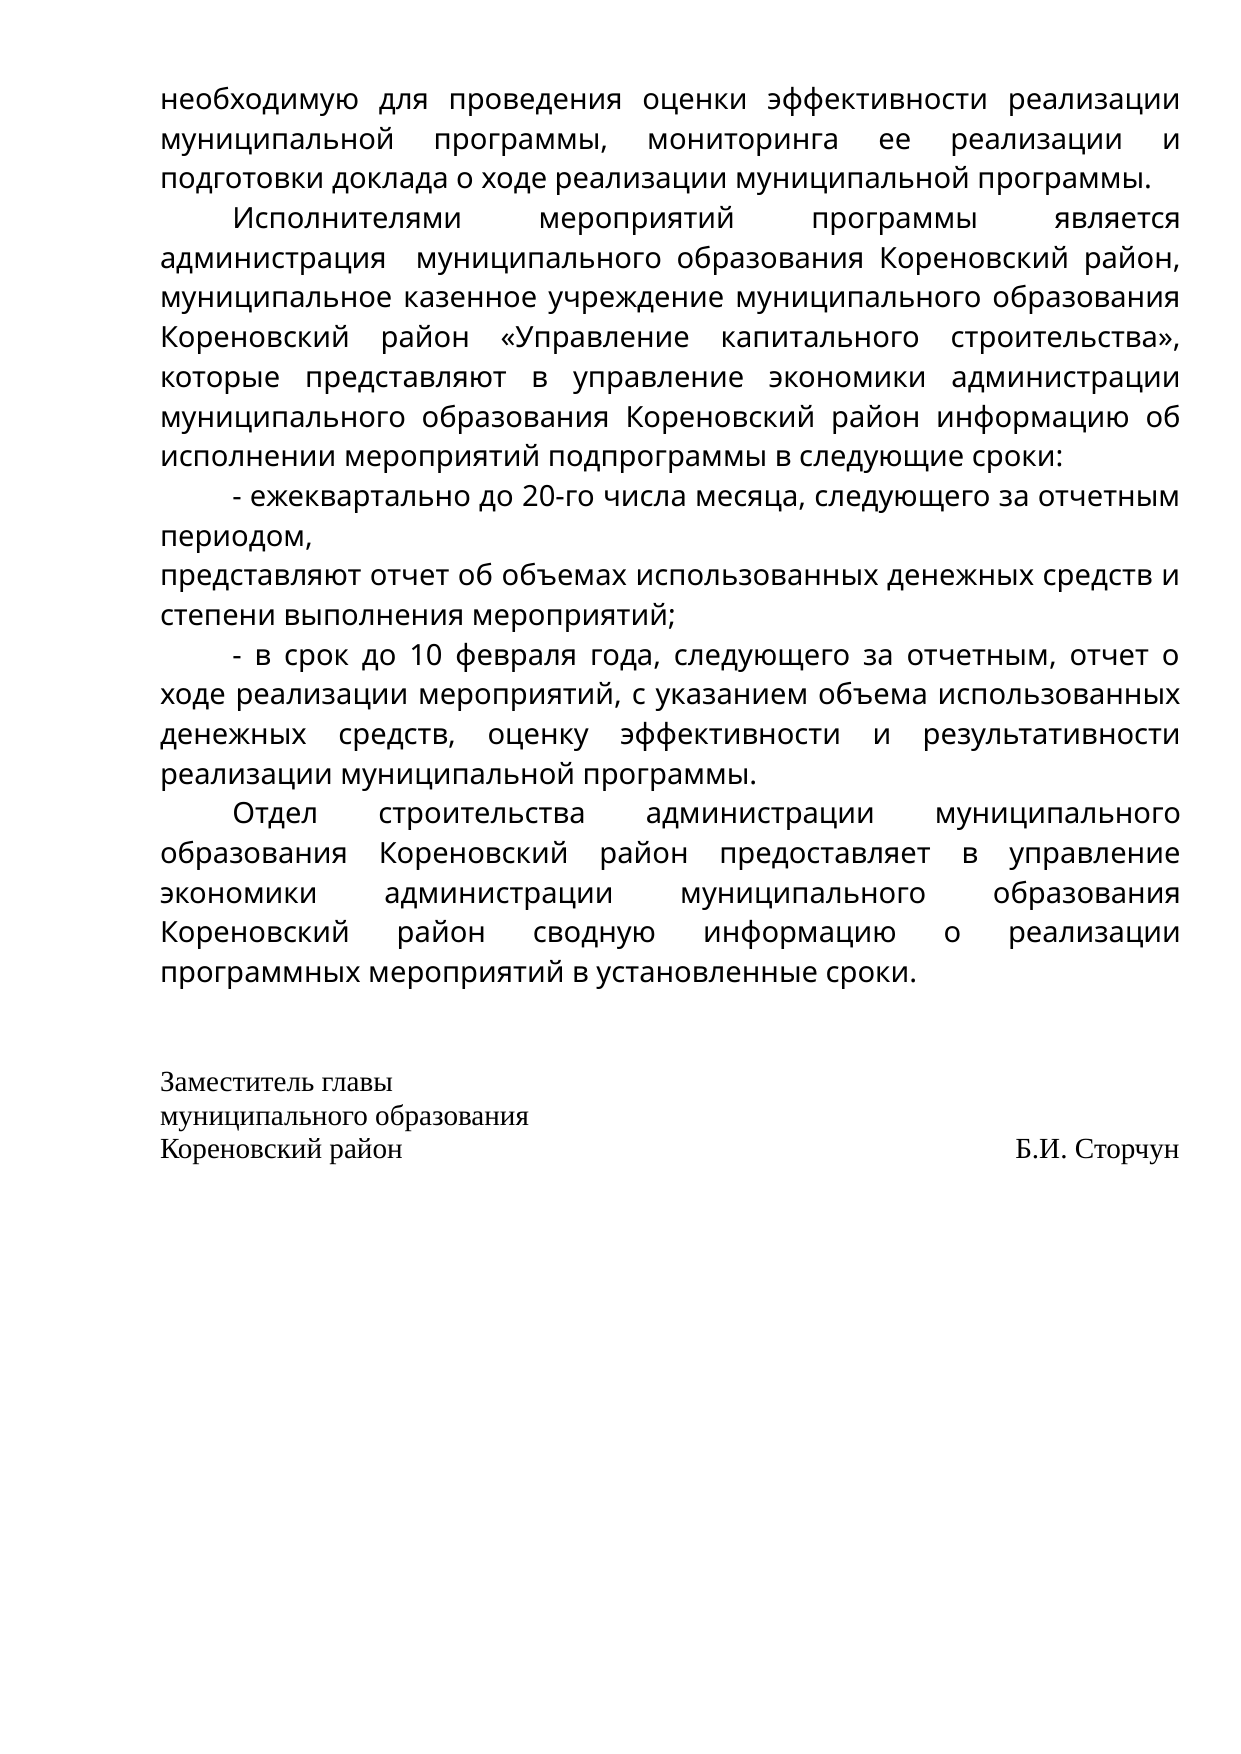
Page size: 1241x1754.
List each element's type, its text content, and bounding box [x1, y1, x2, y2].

text представляют отчет об объемах использованных денежных средств и степени выполнения мероприятий; [160, 554, 1181, 634]
text муниципального образования [160, 1098, 1181, 1131]
text Кореновский район Б.И. Сторчун [160, 1131, 1181, 1165]
text Исполнителями мероприятий программы является администрация муниципального образования Кореновский район, муниципальное казенное учреждение муниципального образования Кореновский район «Управление капитального строительства», которые представляют в управление экономики администрации муниципального образования Кореновский район информацию об исполнении мероприятий подпрограммы в следующие сроки: [160, 197, 1181, 475]
text Заместитель главы [160, 1064, 1181, 1098]
text - в срок до 10 февраля года, следующего за отчетным, отчет о ходе реализации мероприятий, с указанием объема использованных денежных средств, оценку эффективности и результативности реализации муниципальной программы. [160, 634, 1181, 793]
text Отдел строительства администрации муниципального образования Кореновский район предоставляет в управление экономики администрации муниципального образования Кореновский район сводную информацию о реализации программных мероприятий в установленные сроки. [160, 793, 1181, 991]
text - ежеквартально до 20-го числа месяца, следующего за отчетным периодом, [160, 475, 1181, 554]
text необходимую для проведения оценки эффективности реализации муниципальной программы, мониторинга ее реализации и подготовки доклада о ходе реализации муниципальной программы. [160, 78, 1181, 197]
